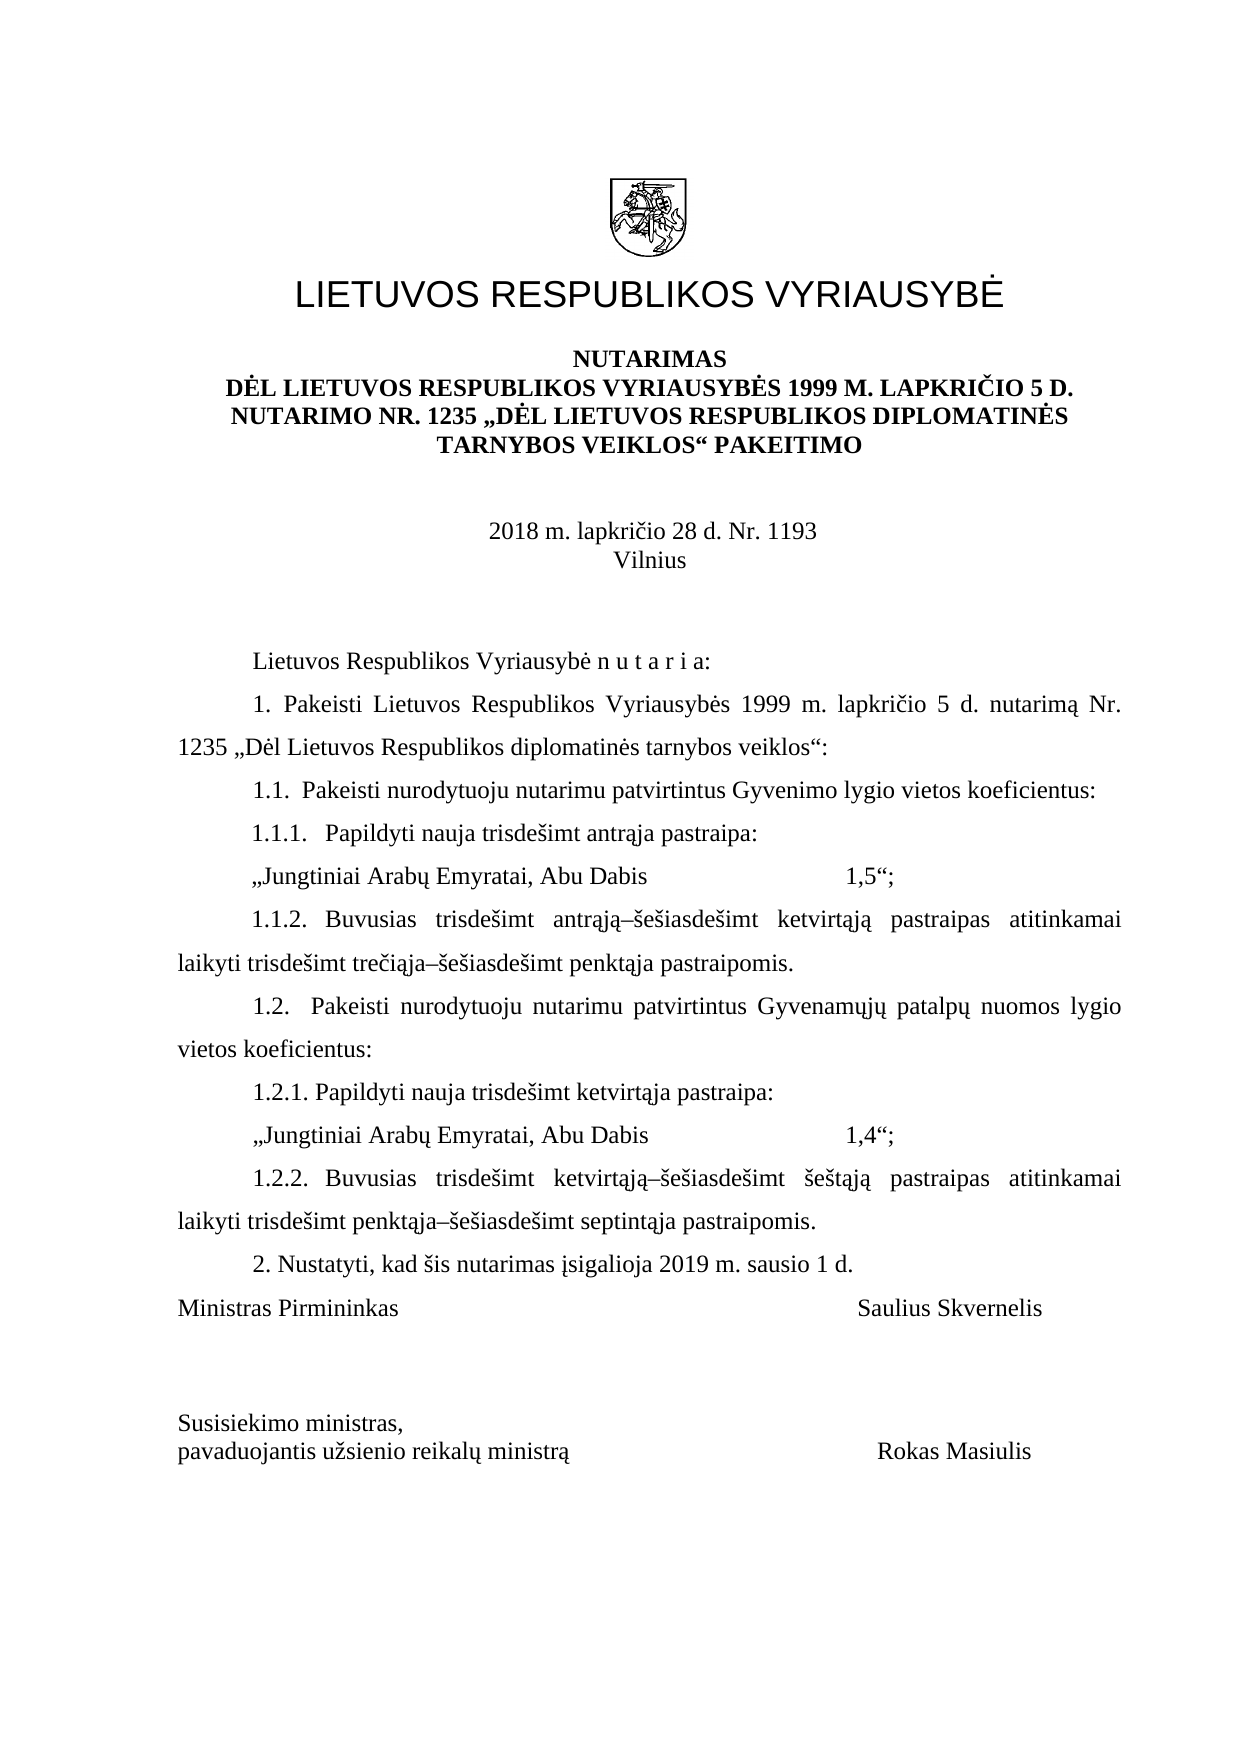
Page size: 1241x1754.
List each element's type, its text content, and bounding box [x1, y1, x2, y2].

text 1.2. Pakeisti nurodytuoju nutarimu patvirtintus Gyvenamųjų patalpų nuomos lygio vietos koeficientus: [177, 991, 1122, 1063]
text DĖL LIETUVOS RESPUBLIKOS VYRIAUSYBĖS 1999 M. LAPKRIČIO 5 D. NUTARIMO NR. 1235 „DĖL LIETUVOS RESPUBLIKOS DIPLOMATINĖS TARNYBOS VEIKLOS“ PAKEITIMO [177, 373, 1122, 459]
text 2018 m. lapkričio 28 d. Nr. 1193 [177, 516, 1122, 545]
text „Jungtiniai Arabų Emyratai, Abu Dabis 1,4“; [177, 1120, 1122, 1149]
text 1.2.2. Buvusias trisdešimt ketvirtąją–šešiasdešimt šeštąją pastraipas atitinkamai laikyti trisdešimt penktąja–šešiasdešimt septintąja pastraipomis. [177, 1163, 1122, 1235]
text 1.2.1. Papildyti nauja trisdešimt ketvirtąja pastraipa: [177, 1077, 1122, 1106]
text Ministras Pirmininkas Saulius Skvernelis [177, 1293, 1122, 1321]
text 2. Nustatyti, kad šis nutarimas įsigalioja 2019 m. sausio 1 d. [252, 1249, 1122, 1278]
text „Jungtiniai Arabų Emyratai, Abu Dabis 1,5“; [177, 861, 1122, 890]
text 1.1.1. Papildyti nauja trisdešimt antrąja pastraipa: [177, 818, 1122, 847]
text pavaduojantis užsienio reikalų ministrą Rokas Masiulis [177, 1436, 1122, 1465]
text nutarimas [177, 344, 1122, 373]
text 1. Pakeisti Lietuvos Respublikos Vyriausybės 1999 m. lapkričio 5 d. nutarimą Nr. 1235 „Dėl Lietuvos Respublikos diplomatinės tarnybos veiklos“: [177, 689, 1122, 761]
text Susisiekimo ministras, [177, 1408, 1122, 1436]
text Lietuvos Respublikos Vyriausybė n u t a r i a: [177, 646, 1122, 674]
text Lietuvos Respublikos Vyriausybė [177, 272, 1122, 315]
text 1.1. Pakeisti nurodytuoju nutarimu patvirtintus Gyvenimo lygio vietos koeficientus: [177, 775, 1122, 804]
text 1.1.2. Buvusias trisdešimt antrąją–šešiasdešimt ketvirtąją pastraipas atitinkamai laikyti trisdešimt trečiąja–šešiasdešimt penktąja pastraipomis. [177, 904, 1122, 976]
text Vilnius [177, 545, 1122, 574]
